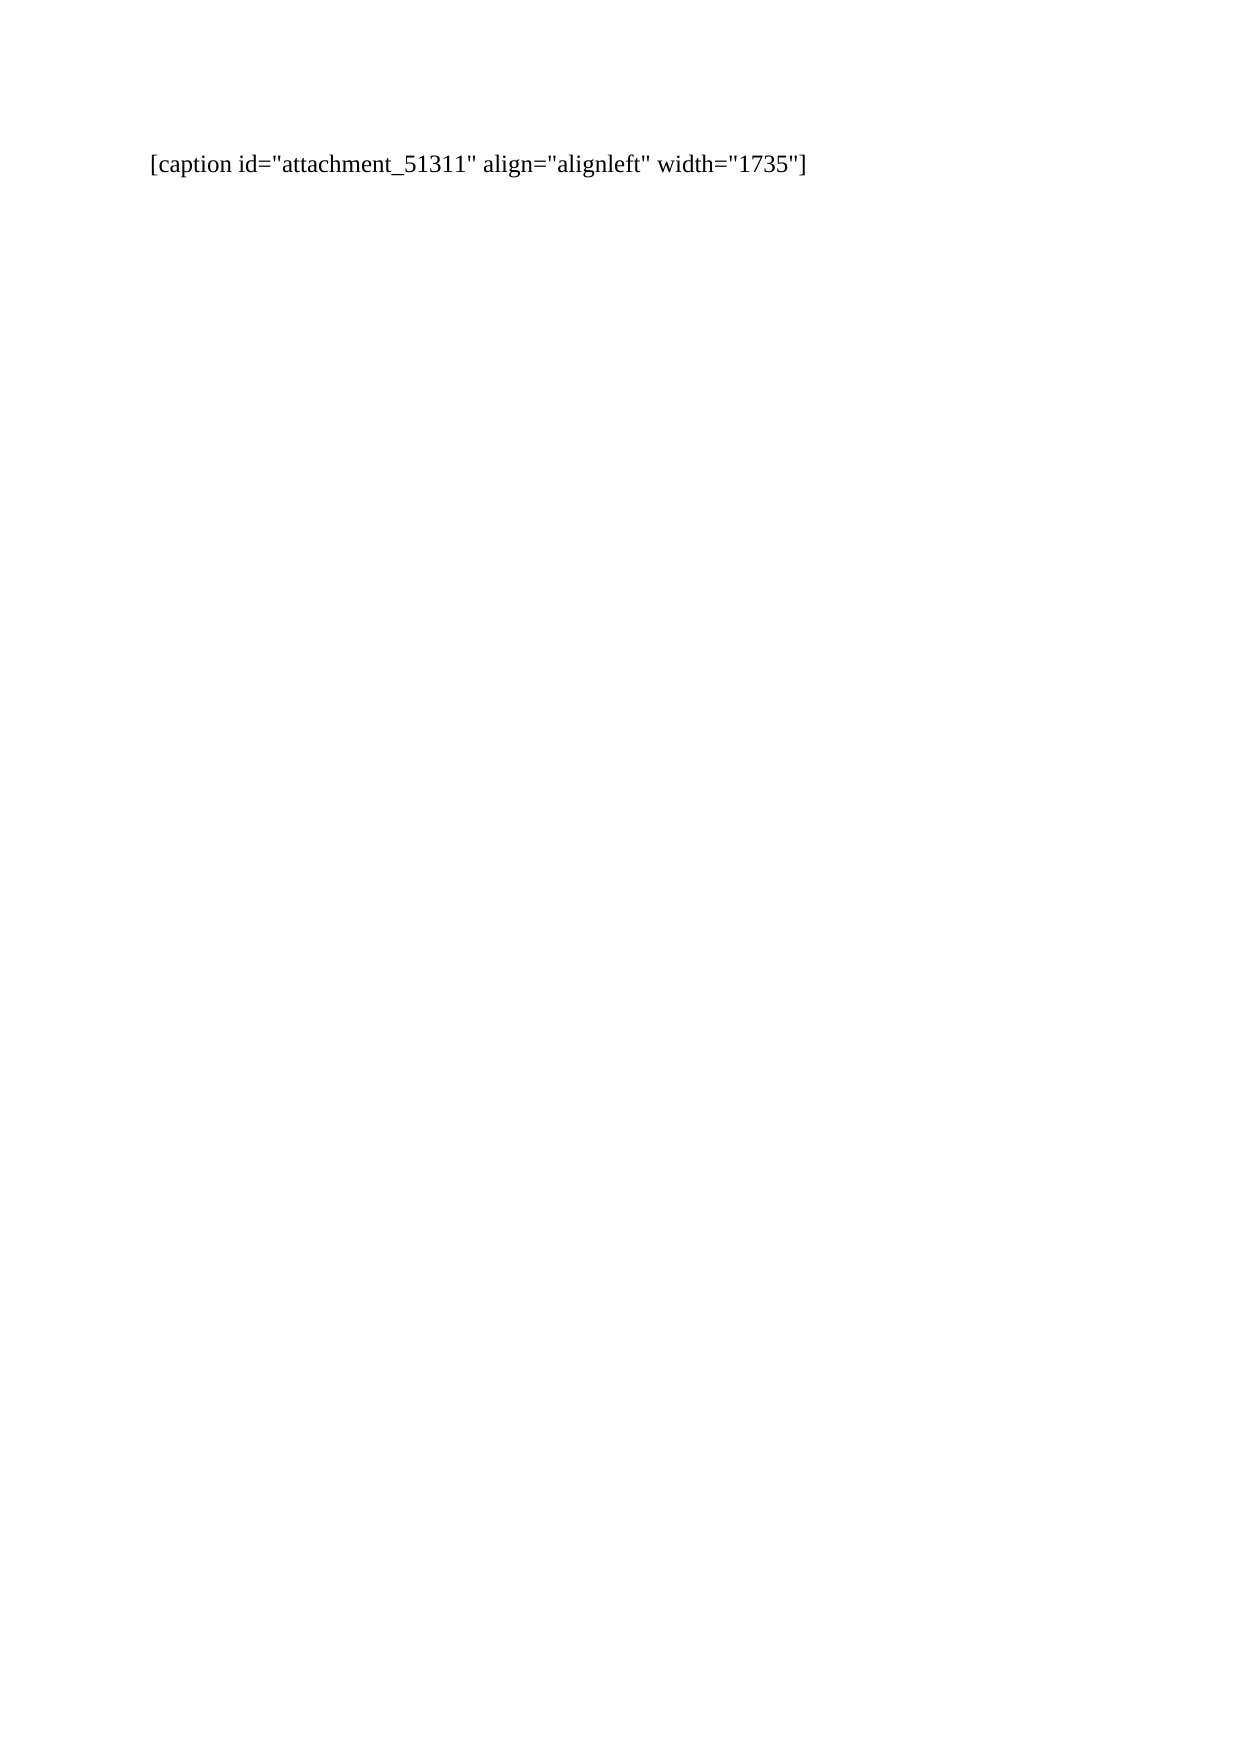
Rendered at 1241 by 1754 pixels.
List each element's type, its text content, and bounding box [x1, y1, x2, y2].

text [caption id="attachment_51311" align="alignleft" width="1735"] [150, 150, 1090, 178]
